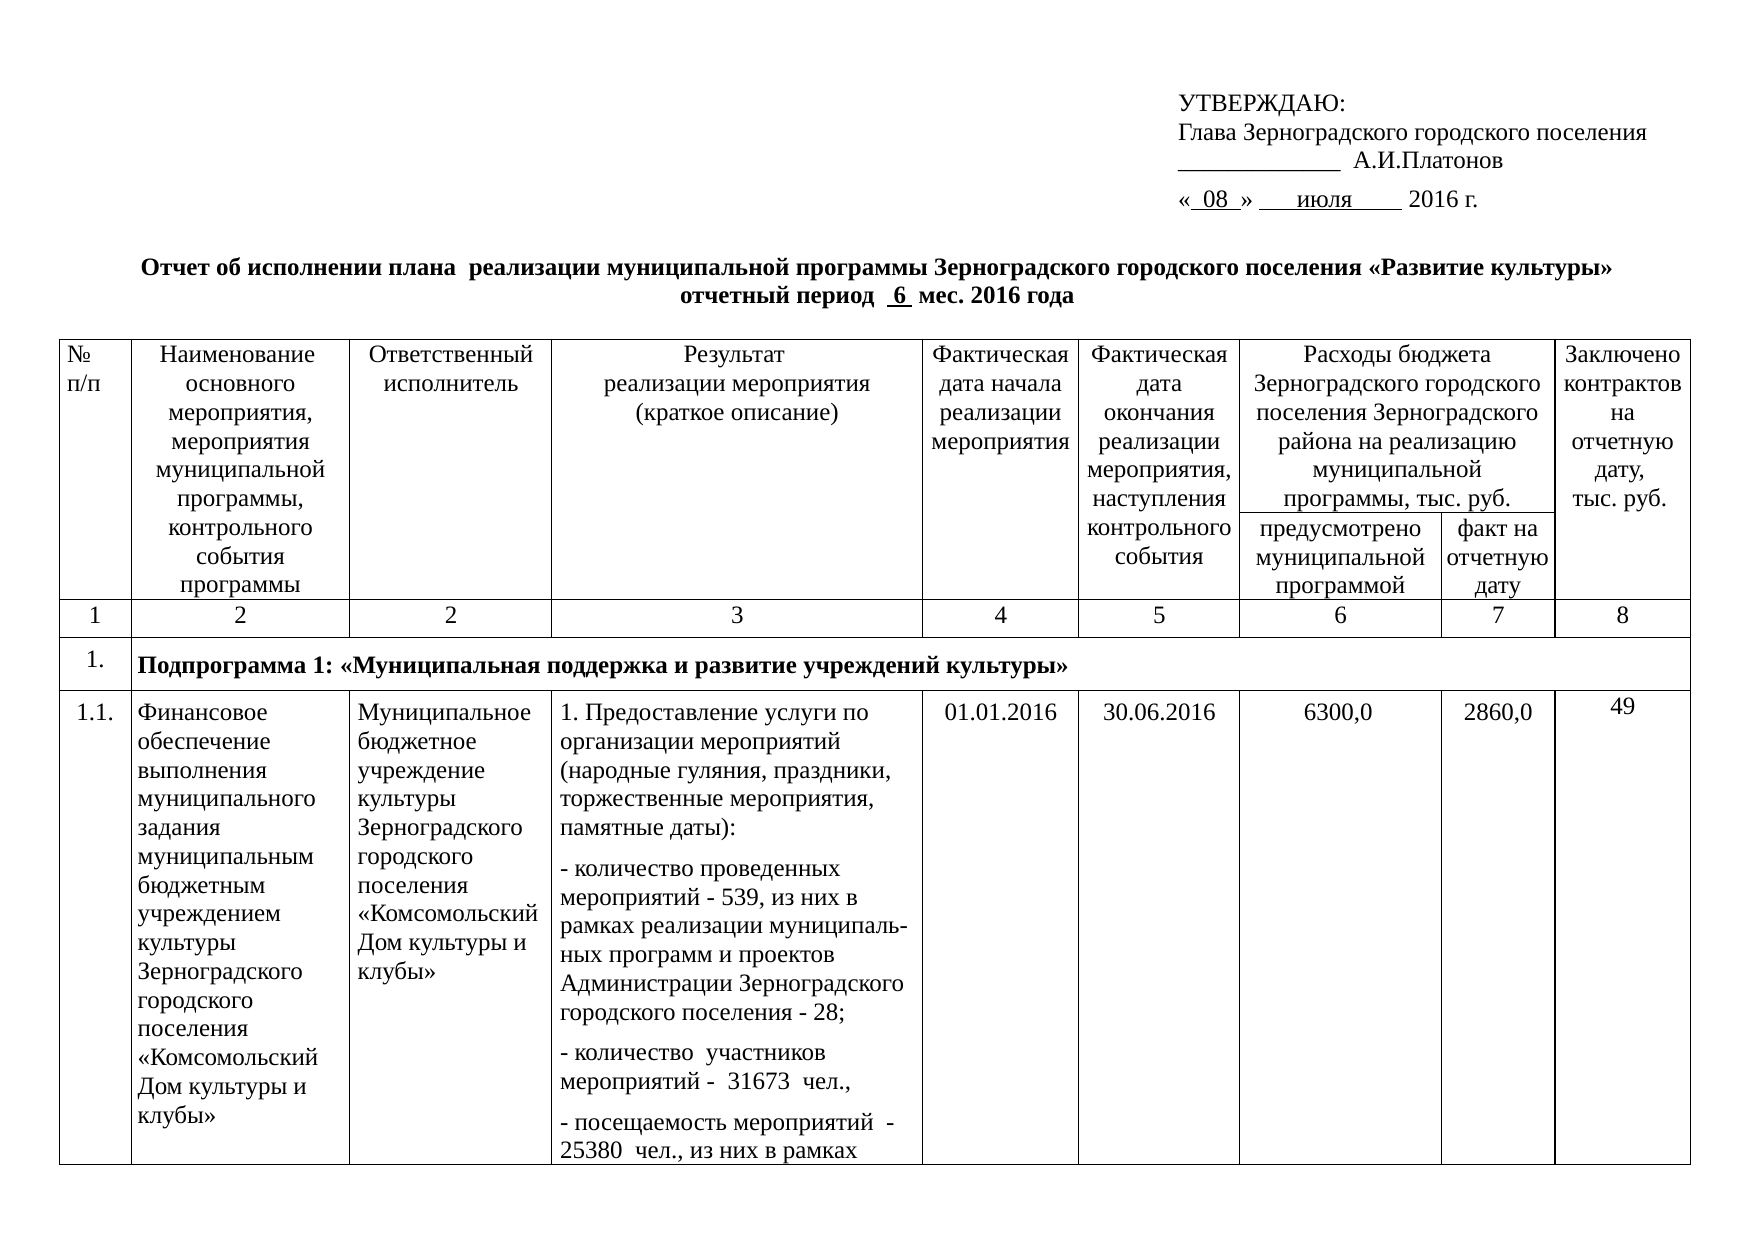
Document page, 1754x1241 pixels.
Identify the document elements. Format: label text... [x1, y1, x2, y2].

table_cell 1. [60, 638, 131, 690]
table_cell 2860,0 [1442, 691, 1554, 1164]
table_cell 1 [60, 600, 131, 637]
text _____________ А.И.Платонов [59, 145, 1695, 174]
table_cell 49 [1556, 691, 1690, 1164]
table_cell Муниципальное бюджетное учреждение культуры Зерноградского городского поселения «Комсомольский Дом культуры и клубы» [350, 691, 551, 1164]
table_cell Подпрограмма 1: «Муниципальная поддержка и развитие учреждений культуры» [132, 638, 1690, 690]
table_cell 1. Предоставление услуги по организации мероприятий (народные гуляния, праздники, торжественные мероприятия, памятные даты): - количество проведенных мероприятий - 539, из них в рамках реализации муниципаль-ных программ и проектов Администрации Зерноградского городского поселения - 28; - количество участников мероприятий - 31673 чел., - посещаемость мероприятий - 25380 чел., из них в рамках [552, 691, 922, 1164]
table_cell факт на отчетную дату [1442, 513, 1554, 599]
text Глава Зерноградского городского поселения [59, 117, 1695, 145]
table_cell 3 [552, 600, 922, 637]
table_cell 8 [1556, 600, 1690, 637]
table_header Результат реализации мероприятия (краткое описание) [552, 340, 922, 599]
table_cell 30.06.2016 [1079, 691, 1239, 1164]
table_header № п/п [60, 340, 131, 599]
table_cell 2 [132, 600, 349, 637]
table_cell 01.01.2016 [923, 691, 1078, 1164]
table_cell 1.1. [60, 691, 131, 1164]
table_cell 5 [1079, 600, 1239, 637]
table_cell Финансовое обеспечение выполнения муниципального задания муниципальным бюджетным учреждением культуры Зерноградского городского поселения «Комсомольский Дом культуры и клубы» [132, 691, 349, 1164]
text Отчет об исполнении плана реализации муниципальной программы Зерноградского городского поселения «Развитие культуры» отчетный период 6 мес. 2016 года [59, 252, 1695, 309]
table_cell 4 [923, 600, 1078, 637]
table_cell 7 [1442, 600, 1554, 637]
table_header Наименование основного мероприятия, мероприятия муниципальной программы, контрольного события программы [132, 340, 349, 599]
table_header Фактическая дата окончания реализации мероприятия, наступления контрольного события [1079, 340, 1239, 599]
text « 08 » июля 2016 г. [59, 184, 1695, 212]
table_header Ответственный исполнитель [350, 340, 551, 599]
table_header Расходы бюджета Зерноградского городского поселения Зерноградского района на реализацию муниципальной программы, тыс. руб. [1240, 340, 1554, 512]
table_cell предусмотрено муниципальной программой [1240, 513, 1441, 599]
table_cell 2 [350, 600, 551, 637]
table_cell 6 [1240, 600, 1441, 637]
text УТВЕРЖДАЮ: [59, 88, 1695, 117]
table_cell 6300,0 [1240, 691, 1441, 1164]
table_header Заключено контрактов на отчетную дату, тыс. руб. [1556, 340, 1690, 599]
table_header Фактическая дата начала реализации мероприятия [923, 340, 1078, 599]
